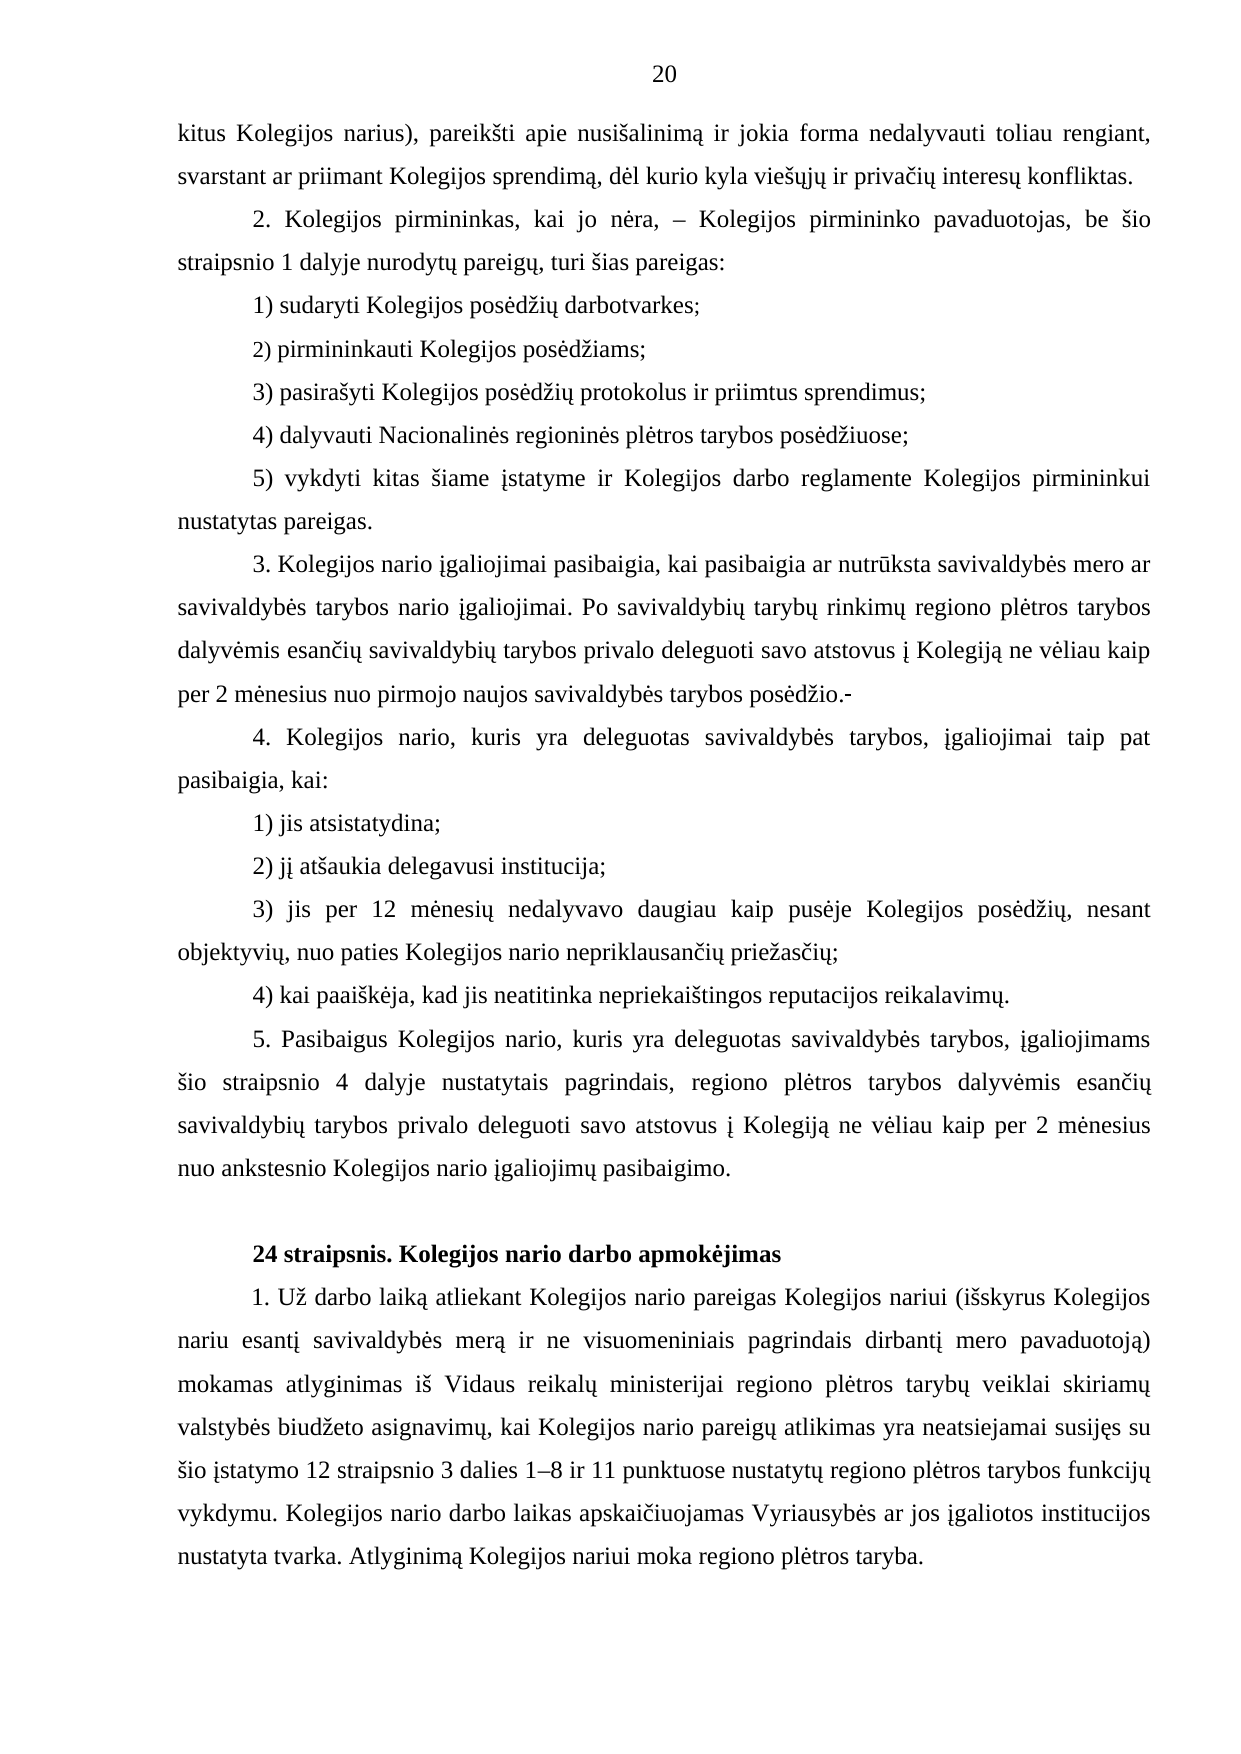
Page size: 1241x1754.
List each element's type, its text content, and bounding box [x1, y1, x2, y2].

text 4) kai paaiškėja, kad jis neatitinka nepriekaištingos reputacijos reikalavimų. [177, 981, 1152, 1009]
text 24 straipsnis. Kolegijos nario darbo apmokėjimas [177, 1239, 1152, 1268]
text 3) pasirašyti Kolegijos posėdžių protokolus ir priimtus sprendimus; [177, 377, 1152, 406]
text 1) jis atsistatydina; [177, 808, 1152, 837]
text 2) pirmininkauti Kolegijos posėdžiams; [177, 334, 1152, 362]
text 1. Už darbo laiką atliekant Kolegijos nario pareigas Kolegijos nariui (išskyrus Kolegijos nariu esantį savivaldybės merą ir ne visuomeniniais pagrindais dirbantį mero pavaduotoją) mokamas atlyginimas iš Vidaus reikalų ministerijai regiono plėtros tarybų veiklai skiriamų valstybės biudžeto asignavimų, kai Kolegijos nario pareigų atlikimas yra neatsiejamai susijęs su šio įstatymo 12 straipsnio 3 dalies 1–8 ir 11 punktuose nustatytų regiono plėtros tarybos funkcijų vykdymu. Kolegijos nario darbo laikas apskaičiuojamas Vyriausybės ar jos įgaliotos institucijos nustatyta tvarka. Atlyginimą Kolegijos nariui moka regiono plėtros taryba. [177, 1282, 1152, 1570]
text 3) jis per 12 mėnesių nedalyvavo daugiau kaip pusėje Kolegijos posėdžių, nesant objektyvių, nuo paties Kolegijos nario nepriklausančių priežasčių; [177, 894, 1152, 966]
text 2) jį atšaukia delegavusi institucija; [177, 851, 1152, 880]
text 2. Kolegijos pirmininkas, kai jo nėra, – Kolegijos pirmininko pavaduotojas, be šio straipsnio 1 dalyje nurodytų pareigų, turi šias pareigas: [177, 204, 1152, 276]
text 3. Kolegijos nario įgaliojimai pasibaigia, kai pasibaigia ar nutrūksta savivaldybės mero ar savivaldybės tarybos nario įgaliojimai. Po savivaldybių tarybų rinkimų regiono plėtros tarybos dalyvėmis esančių savivaldybių tarybos privalo deleguoti savo atstovus į Kolegiją ne vėliau kaip per 2 mėnesius nuo pirmojo naujos savivaldybės tarybos posėdžio. [177, 549, 1152, 707]
text 4. Kolegijos nario, kuris yra deleguotas savivaldybės tarybos, įgaliojimai taip pat pasibaigia, kai: [177, 722, 1152, 794]
text 5) vykdyti kitas šiame įstatyme ir Kolegijos darbo reglamente Kolegijos pirmininkui nustatytas pareigas. [177, 463, 1152, 535]
text kitus Kolegijos narius), pareikšti apie nusišalinimą ir jokia forma nedalyvauti toliau rengiant, svarstant ar priimant Kolegijos sprendimą, dėl kurio kyla viešųjų ir privačių interesų konfliktas. [177, 118, 1152, 190]
text 4) dalyvauti Nacionalinės regioninės plėtros tarybos posėdžiuose; [177, 420, 1152, 449]
text 1) sudaryti Kolegijos posėdžių darbotvarkes; [177, 291, 1152, 319]
text 5. Pasibaigus Kolegijos nario, kuris yra deleguotas savivaldybės tarybos, įgaliojimams šio straipsnio 4 dalyje nustatytais pagrindais, regiono plėtros tarybos dalyvėmis esančių savivaldybių tarybos privalo deleguoti savo atstovus į Kolegiją ne vėliau kaip per 2 mėnesius nuo ankstesnio Kolegijos nario įgaliojimų pasibaigimo. [177, 1024, 1152, 1182]
